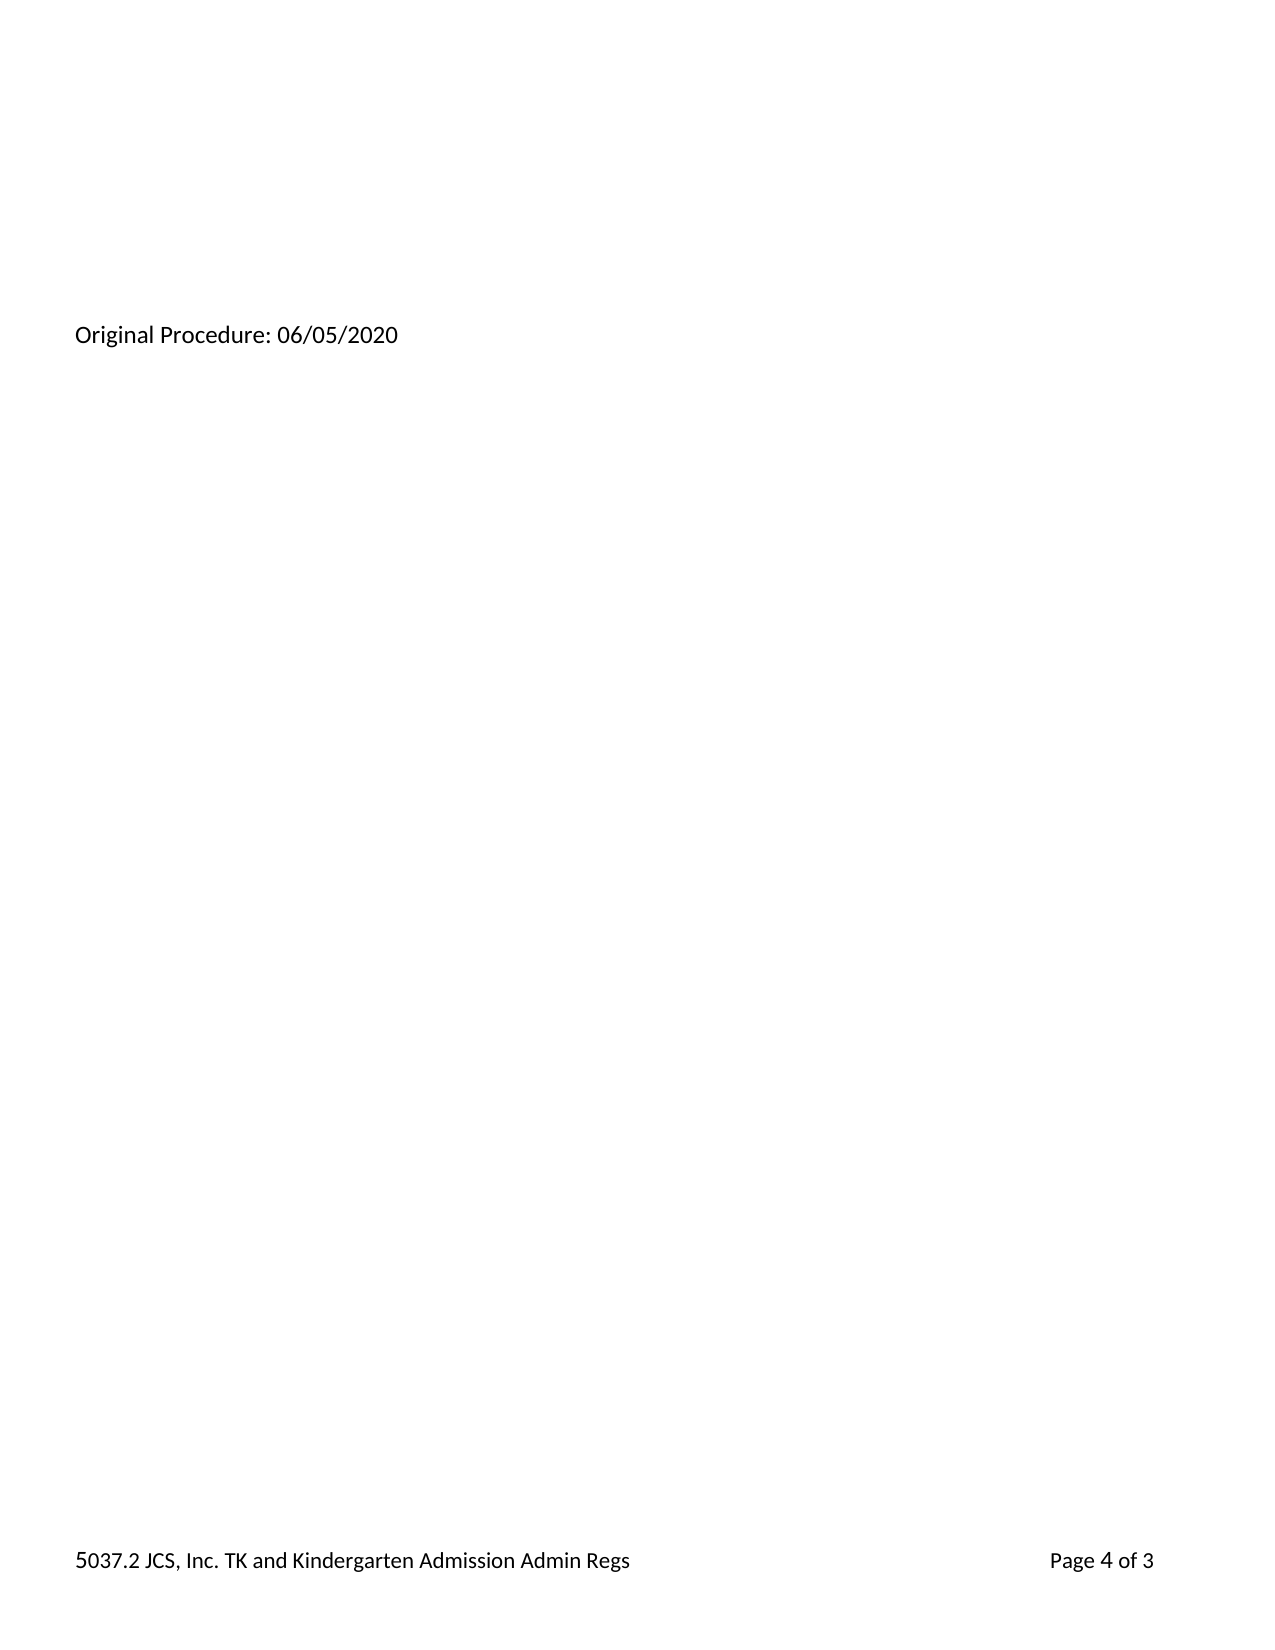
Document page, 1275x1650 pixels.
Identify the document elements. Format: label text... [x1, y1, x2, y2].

text Original Procedure: 06/05/2020 [75, 319, 1200, 350]
